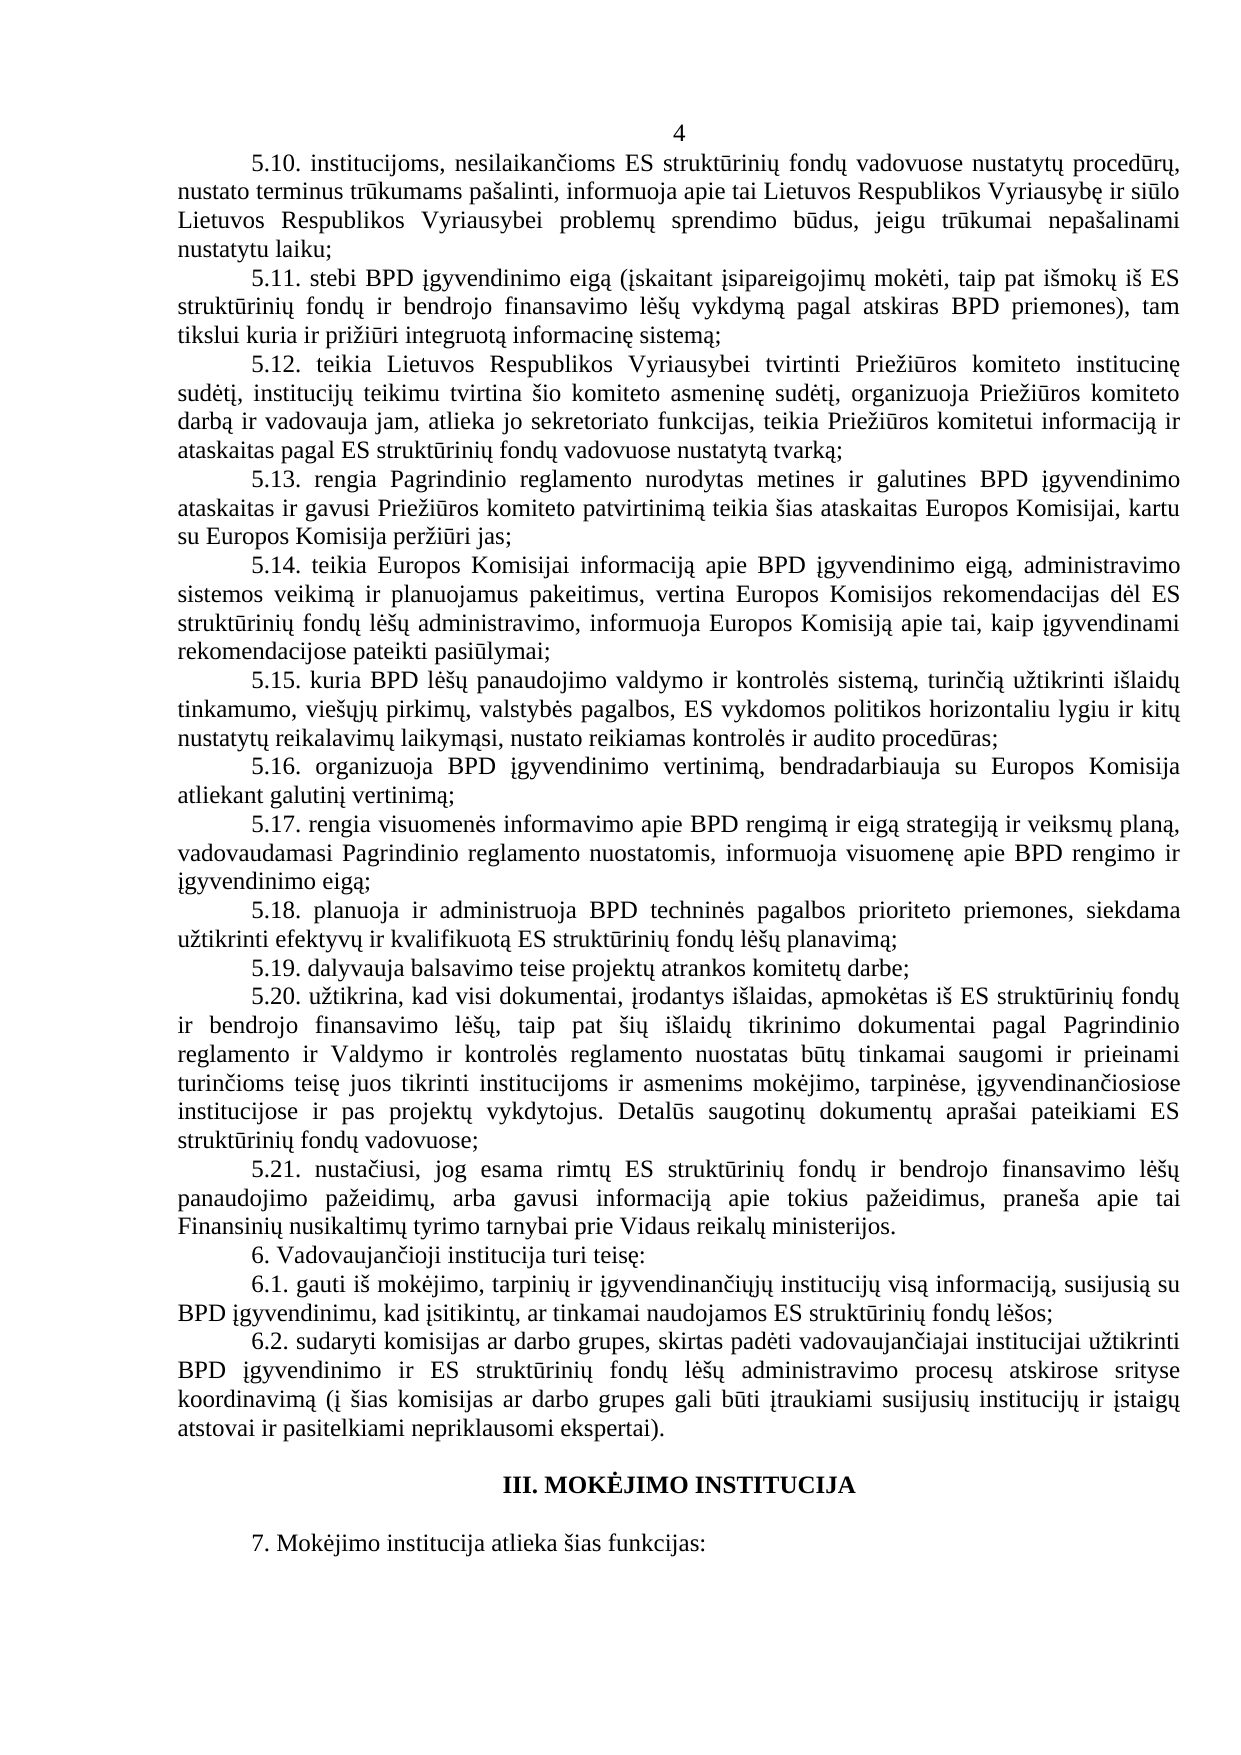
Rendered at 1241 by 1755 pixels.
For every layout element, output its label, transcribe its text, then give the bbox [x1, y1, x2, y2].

text 6.2. sudaryti komisijas ar darbo grupes, skirtas padėti vadovaujančiajai institucijai užtikrinti BPD įgyvendinimo ir ES struktūrinių fondų lėšų administravimo procesų atskirose srityse koordinavimą (į šias komisijas ar darbo grupes gali būti įtraukiami susijusių institucijų ir įstaigų atstovai ir pasitelkiami nepriklausomi ekspertai). [177, 1326, 1181, 1441]
text 5.17. rengia visuomenės informavimo apie BPD rengimą ir eigą strategiją ir veiksmų planą, vadovaudamasi Pagrindinio reglamento nuostatomis, informuoja visuomenę apie BPD rengimo ir įgyvendinimo eigą; [177, 809, 1181, 895]
text 5.21. nustačiusi, jog esama rimtų ES struktūrinių fondų ir bendrojo finansavimo lėšų panaudojimo pažeidimų, arba gavusi informaciją apie tokius pažeidimus, praneša apie tai Finansinių nusikaltimų tyrimo tarnybai prie Vidaus reikalų ministerijos. [177, 1154, 1181, 1240]
text 5.16. organizuoja BPD įgyvendinimo vertinimą, bendradarbiauja su Europos Komisija atliekant galutinį vertinimą; [177, 751, 1181, 809]
text 6.1. gauti iš mokėjimo, tarpinių ir įgyvendinančiųjų institucijų visą informaciją, susijusią su BPD įgyvendinimu, kad įsitikintų, ar tinkamai naudojamos ES struktūrinių fondų lėšos; [177, 1269, 1181, 1326]
text 5.13. rengia Pagrindinio reglamento nurodytas metines ir galutines BPD įgyvendinimo ataskaitas ir gavusi Priežiūros komiteto patvirtinimą teikia šias ataskaitas Europos Komisijai, kartu su Europos Komisija peržiūri jas; [177, 464, 1181, 550]
text 7. Mokėjimo institucija atlieka šias funkcijas: [177, 1528, 1181, 1556]
text 5.15. kuria BPD lėšų panaudojimo valdymo ir kontrolės sistemą, turinčią užtikrinti išlaidų tinkamumo, viešųjų pirkimų, valstybės pagalbos, ES vykdomos politikos horizontaliu lygiu ir kitų nustatytų reikalavimų laikymąsi, nustato reikiamas kontrolės ir audito procedūras; [177, 665, 1181, 751]
text 5.11. stebi BPD įgyvendinimo eigą (įskaitant įsipareigojimų mokėti, taip pat išmokų iš ES struktūrinių fondų ir bendrojo finansavimo lėšų vykdymą pagal atskiras BPD priemones), tam tikslui kuria ir prižiūri integruotą informacinę sistemą; [177, 263, 1181, 349]
text 5.19. dalyvauja balsavimo teise projektų atrankos komitetų darbe; [177, 953, 1181, 981]
text 5.12. teikia Lietuvos Respublikos Vyriausybei tvirtinti Priežiūros komiteto institucinę sudėtį, institucijų teikimu tvirtina šio komiteto asmeninę sudėtį, organizuoja Priežiūros komiteto darbą ir vadovauja jam, atlieka jo sekretoriato funkcijas, teikia Priežiūros komitetui informaciją ir ataskaitas pagal ES struktūrinių fondų vadovuose nustatytą tvarką; [177, 349, 1181, 464]
text III. MOKĖJIMO INSTITUCIJA [177, 1470, 1181, 1499]
text 6. Vadovaujančioji institucija turi teisę: [177, 1240, 1181, 1269]
text 5.18. planuoja ir administruoja BPD techninės pagalbos prioriteto priemones, siekdama užtikrinti efektyvų ir kvalifikuotą ES struktūrinių fondų lėšų planavimą; [177, 895, 1181, 953]
text 5.10. institucijoms, nesilaikančioms ES struktūrinių fondų vadovuose nustatytų procedūrų, nustato terminus trūkumams pašalinti, informuoja apie tai Lietuvos Respublikos Vyriausybę ir siūlo Lietuvos Respublikos Vyriausybei problemų sprendimo būdus, jeigu trūkumai nepašalinami nustatytu laiku; [177, 148, 1181, 263]
text 5.20. užtikrina, kad visi dokumentai, įrodantys išlaidas, apmokėtas iš ES struktūrinių fondų ir bendrojo finansavimo lėšų, taip pat šių išlaidų tikrinimo dokumentai pagal Pagrindinio reglamento ir Valdymo ir kontrolės reglamento nuostatas būtų tinkamai saugomi ir prieinami turinčioms teisę juos tikrinti institucijoms ir asmenims mokėjimo, tarpinėse, įgyvendinančiosiose institucijose ir pas projektų vykdytojus. Detalūs saugotinų dokumentų aprašai pateikiami ES struktūrinių fondų vadovuose; [177, 981, 1181, 1154]
text 5.14. teikia Europos Komisijai informaciją apie BPD įgyvendinimo eigą, administravimo sistemos veikimą ir planuojamus pakeitimus, vertina Europos Komisijos rekomendacijas dėl ES struktūrinių fondų lėšų administravimo, informuoja Europos Komisiją apie tai, kaip įgyvendinami rekomendacijose pateikti pasiūlymai; [177, 550, 1181, 665]
